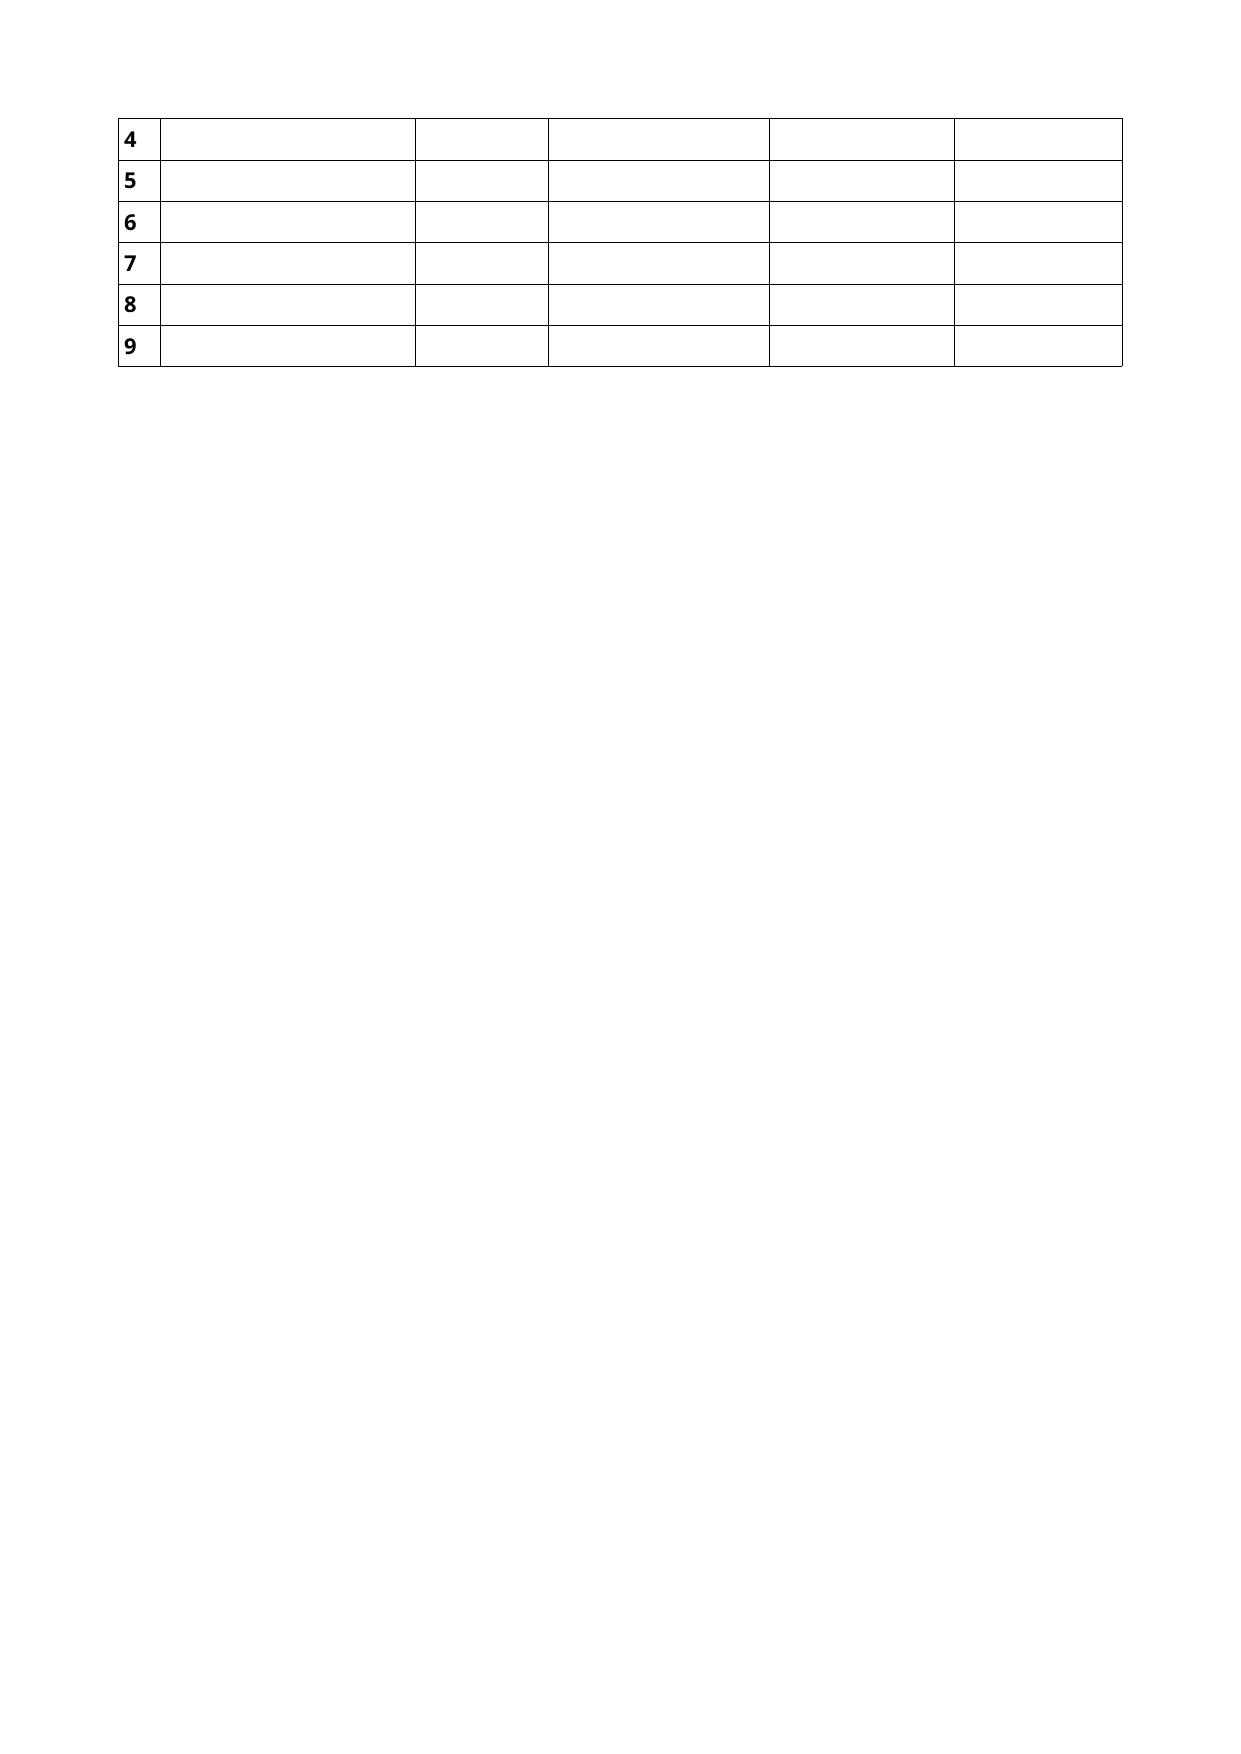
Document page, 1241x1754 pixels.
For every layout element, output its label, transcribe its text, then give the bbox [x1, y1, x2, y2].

table_cell [416, 326, 548, 366]
table_cell [161, 119, 415, 159]
table_cell 5 [119, 161, 160, 201]
table_cell [161, 161, 415, 201]
table_cell [770, 202, 954, 242]
table_cell [770, 285, 954, 325]
table_cell 4 [119, 119, 160, 159]
table_cell [549, 285, 769, 325]
table_cell [549, 119, 769, 159]
table_cell 6 [119, 202, 160, 242]
table_cell [416, 243, 548, 283]
table_cell [161, 285, 415, 325]
table_cell [549, 202, 769, 242]
table_cell [955, 285, 1122, 325]
table_cell [161, 326, 415, 366]
table_cell [955, 119, 1122, 159]
table_cell [549, 326, 769, 366]
table_cell [416, 202, 548, 242]
table_cell [161, 243, 415, 283]
table_cell [549, 161, 769, 201]
table_cell [955, 243, 1122, 283]
table_cell [161, 202, 415, 242]
table_cell [770, 326, 954, 366]
table_cell 7 [119, 243, 160, 283]
table_cell [770, 243, 954, 283]
table_cell [955, 202, 1122, 242]
table_cell [549, 243, 769, 283]
table_cell 9 [119, 326, 160, 366]
table_cell 8 [119, 285, 160, 325]
table_cell [770, 161, 954, 201]
table_cell [416, 285, 548, 325]
table_cell [955, 326, 1122, 366]
table_cell [416, 119, 548, 159]
table_cell [770, 119, 954, 159]
table_cell [416, 161, 548, 201]
table_cell [955, 161, 1122, 201]
